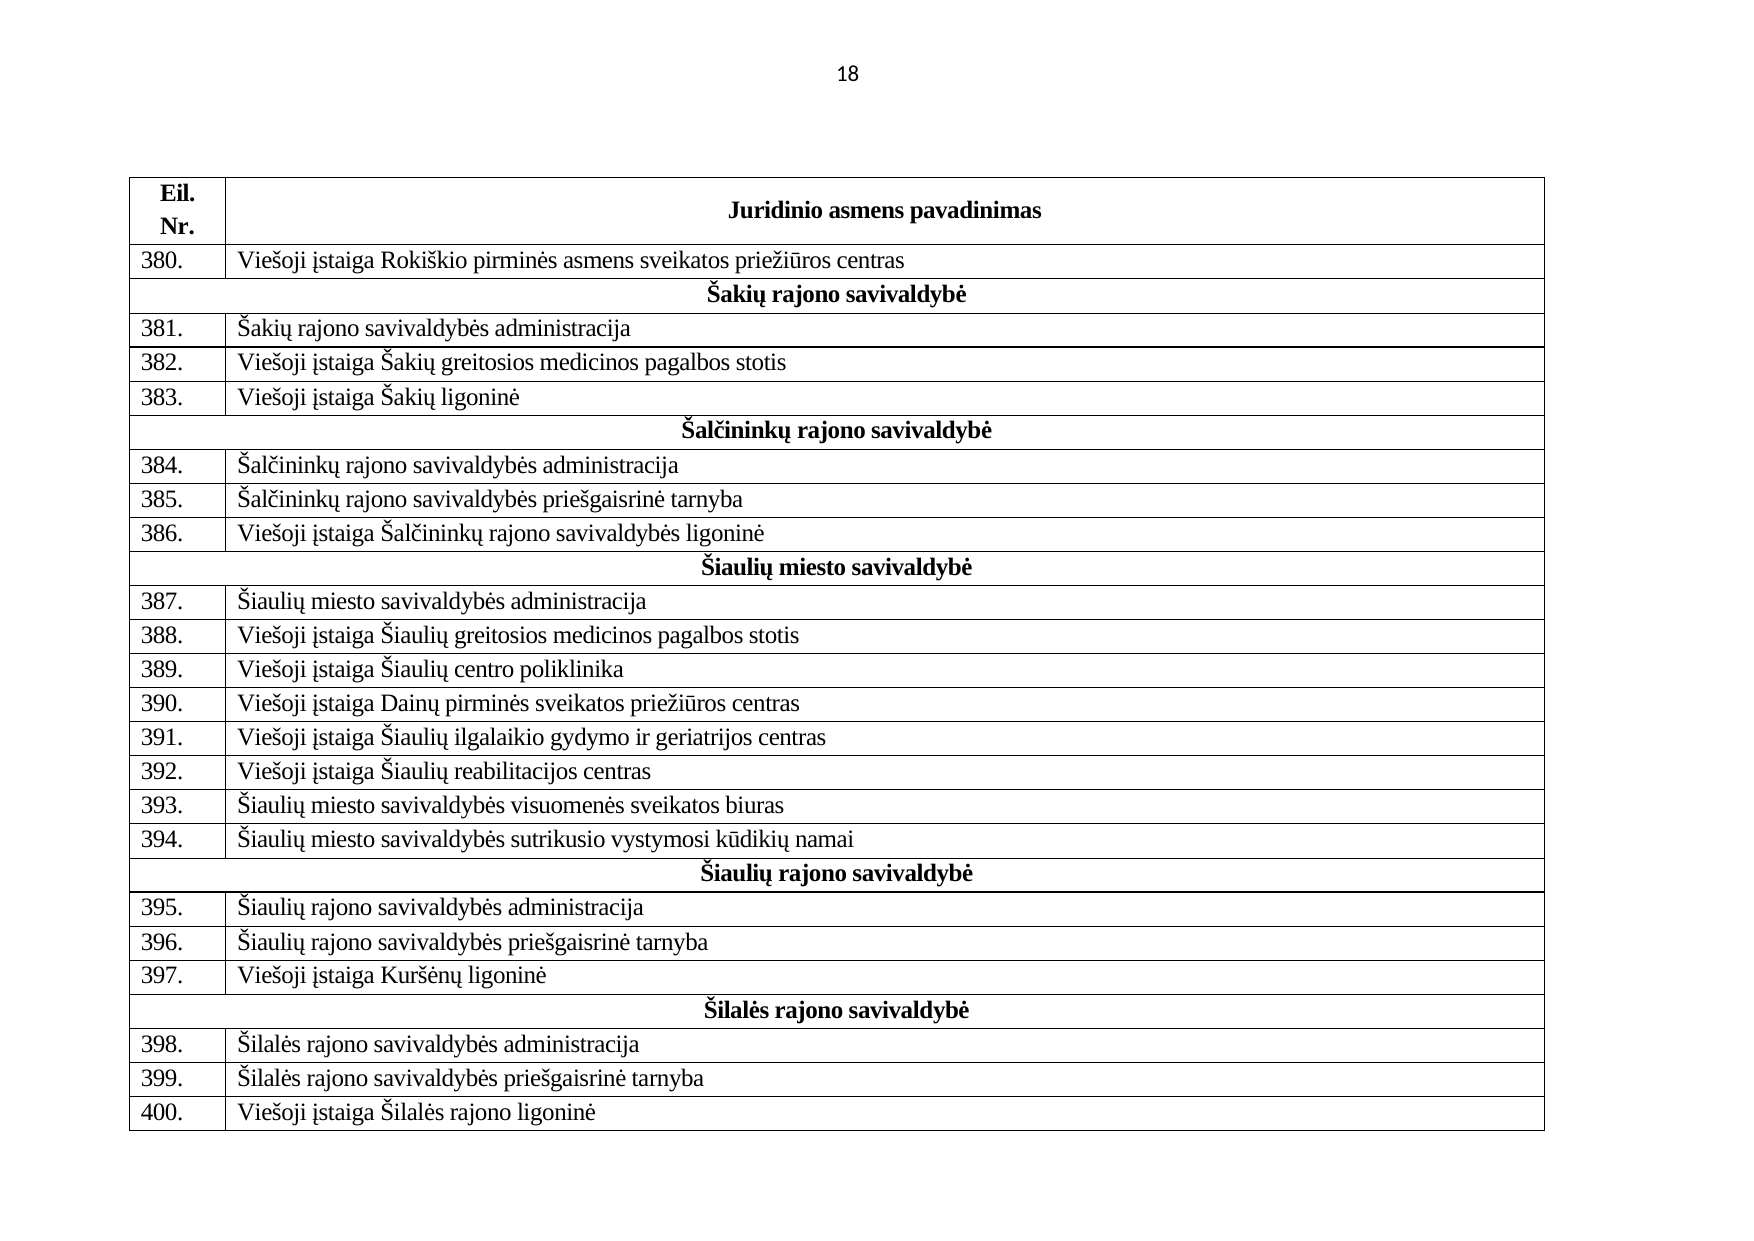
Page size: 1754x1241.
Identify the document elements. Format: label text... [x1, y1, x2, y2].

table_cell 393. [130, 790, 225, 823]
table_cell Viešoji įstaiga Šiaulių ilgalaikio gydymo ir geriatrijos centras [226, 722, 1544, 755]
table_cell 385. [130, 484, 225, 517]
table_cell 386. [130, 518, 225, 551]
table_cell Šakių rajono savivaldybė [130, 279, 1544, 312]
table_cell Viešoji įstaiga Šilalės rajono ligoninė [226, 1097, 1544, 1130]
table_cell Šilalės rajono savivaldybės priešgaisrinė tarnyba [226, 1063, 1544, 1096]
table_cell 399. [130, 1063, 225, 1096]
table_cell Šiaulių miesto savivaldybės visuomenės sveikatos biuras [226, 790, 1544, 823]
table_cell 387. [130, 586, 225, 619]
table_header Eil. Nr. [130, 178, 225, 244]
table_cell 384. [130, 450, 225, 483]
table_header Juridinio asmens pavadinimas [226, 178, 1544, 244]
table_cell 397. [130, 961, 225, 994]
table_cell 382. [130, 348, 225, 381]
table_cell Viešoji įstaiga Rokiškio pirminės asmens sveikatos priežiūros centras [226, 245, 1544, 278]
table_cell Šiaulių miesto savivaldybė [130, 552, 1544, 585]
table_cell Viešoji įstaiga Šiaulių reabilitacijos centras [226, 756, 1544, 789]
table_cell Šiaulių rajono savivaldybės priešgaisrinė tarnyba [226, 927, 1544, 959]
table_cell Viešoji įstaiga Šiaulių greitosios medicinos pagalbos stotis [226, 620, 1544, 653]
table_cell 398. [130, 1029, 225, 1062]
table_cell Viešoji įstaiga Šiaulių centro poliklinika [226, 654, 1544, 687]
table_cell Viešoji įstaiga Dainų pirminės sveikatos priežiūros centras [226, 688, 1544, 721]
table_cell 400. [130, 1097, 225, 1130]
table_cell 381. [130, 314, 225, 346]
table_cell 396. [130, 927, 225, 959]
table_cell Šilalės rajono savivaldybės administracija [226, 1029, 1544, 1062]
table_cell 394. [130, 824, 225, 857]
table_cell 391. [130, 722, 225, 755]
table_cell 392. [130, 756, 225, 789]
table_cell Viešoji įstaiga Šakių greitosios medicinos pagalbos stotis [226, 348, 1544, 381]
table_cell Viešoji įstaiga Kuršėnų ligoninė [226, 961, 1544, 994]
table_cell 389. [130, 654, 225, 687]
table_cell 395. [130, 893, 225, 926]
table_cell Šiaulių rajono savivaldybės administracija [226, 893, 1544, 926]
table_cell Šilalės rajono savivaldybė [130, 995, 1544, 1028]
table_cell Šiaulių rajono savivaldybė [130, 859, 1544, 891]
table_cell Šiaulių miesto savivaldybės sutrikusio vystymosi kūdikių namai [226, 824, 1544, 857]
table_cell 388. [130, 620, 225, 653]
table_cell 383. [130, 382, 225, 414]
table_cell Viešoji įstaiga Šakių ligoninė [226, 382, 1544, 414]
table_cell 390. [130, 688, 225, 721]
table_cell Šalčininkų rajono savivaldybė [130, 416, 1544, 449]
table_cell 380. [130, 245, 225, 278]
table_cell Viešoji įstaiga Šalčininkų rajono savivaldybės ligoninė [226, 518, 1544, 551]
table_cell Šalčininkų rajono savivaldybės priešgaisrinė tarnyba [226, 484, 1544, 517]
table_cell Šakių rajono savivaldybės administracija [226, 314, 1544, 346]
table_cell Šalčininkų rajono savivaldybės administracija [226, 450, 1544, 483]
table_cell Šiaulių miesto savivaldybės administracija [226, 586, 1544, 619]
